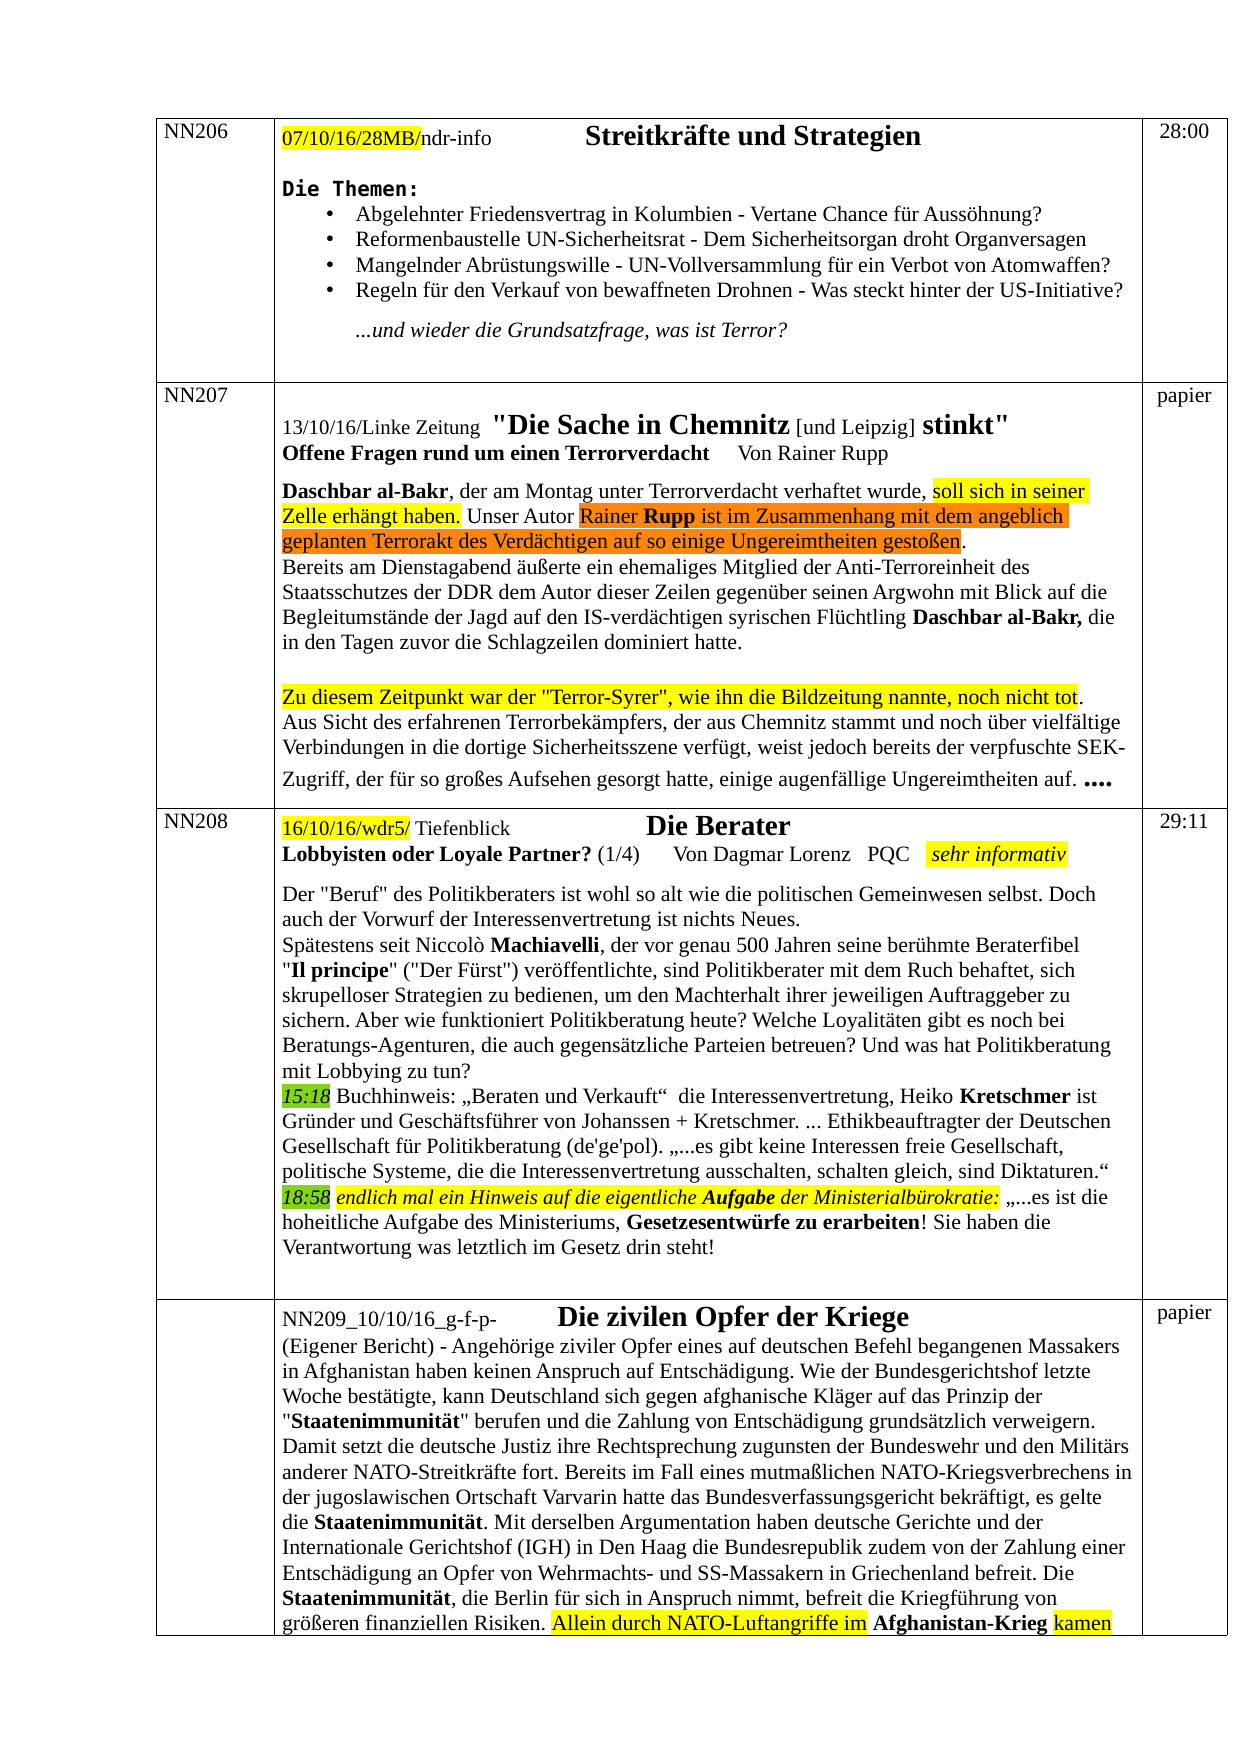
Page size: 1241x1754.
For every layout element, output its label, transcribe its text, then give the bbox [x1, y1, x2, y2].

table_cell NN206 [157, 119, 274, 382]
table_cell NN208 [157, 809, 274, 1299]
table_cell papier [1143, 1300, 1227, 1635]
table_cell 07/10/16/28MB/ndr-info Streitkräfte und Strategien Die Themen: Abgelehnter Friedensvertrag in Kolumbien - Vertane Chance für Aussöhnung? Reformenbaustelle UN-Sicherheitsrat - Dem Sicherheitsorgan droht Organversagen Mangelnder Abrüstungswille - UN-Vollversammlung für ein Verbot von Atomwaffen? Regeln für den Verkauf von bewaffneten Drohnen - Was steckt hinter der US-Initiative? ...und wieder die Grundsatzfrage, was ist Terror? [275, 119, 1142, 382]
table_cell 13/10/16/Linke Zeitung "Die Sache in Chemnitz [und Leipzig] stinkt" Offene Fragen rund um einen Terrorverdacht Von Rainer Rupp Daschbar al-Bakr, der am Montag unter Terrorverdacht verhaftet wurde, soll sich in seiner Zelle erhängt haben. Unser Autor Rainer Rupp ist im Zusammenhang mit dem angeblich geplanten Terrorakt des Verdächtigen auf so einige Ungereimtheiten gestoßen. Bereits am Dienstagabend äußerte ein ehemaliges Mitglied der Anti-Terroreinheit des Staatsschutzes der DDR dem Autor dieser Zeilen gegenüber seinen Argwohn mit Blick auf die Begleitumstände der Jagd auf den IS-verdächtigen syrischen Flüchtling Daschbar al-Bakr, die in den Tagen zuvor die Schlagzeilen dominiert hatte. Zu diesem Zeitpunkt war der "Terror-Syrer", wie ihn die Bildzeitung nannte, noch nicht tot. Aus Sicht des erfahrenen Terrorbekämpfers, der aus Chemnitz stammt und noch über vielfältige Verbindungen in die dortige Sicherheitsszene verfügt, weist jedoch bereits der verpfuschte SEK-Zugriff, der für so großes Aufsehen gesorgt hatte, einige augenfällige Ungereimtheiten auf. .... [275, 383, 1142, 808]
table_cell 29:11 [1143, 809, 1227, 1299]
table_cell NN207 [157, 383, 274, 808]
table_cell papier [1143, 383, 1227, 808]
table_cell NN209_10/10/16_g-f-p- Die zivilen Opfer der Kriege (Eigener Bericht) - Angehörige ziviler Opfer eines auf deutschen Befehl begangenen Massakers in Afghanistan haben keinen Anspruch auf Entschädigung. Wie der Bundesgerichtshof letzte Woche bestätigte, kann Deutschland sich gegen afghanische Kläger auf das Prinzip der "Staatenimmunität" berufen und die Zahlung von Entschädigung grundsätzlich verweigern. Damit setzt die deutsche Justiz ihre Rechtsprechung zugunsten der Bundeswehr und den Militärs anderer NATO-Streitkräfte fort. Bereits im Fall eines mutmaßlichen NATO-Kriegsverbrechens in der jugoslawischen Ortschaft Varvarin hatte das Bundesverfassungsgericht bekräftigt, es gelte die Staatenimmunität. Mit derselben Argumentation haben deutsche Gerichte und der Internationale Gerichtshof (IGH) in Den Haag die Bundesrepublik zudem von der Zahlung einer Entschädigung an Opfer von Wehrmachts- und SS-Massakern in Griechenland befreit. Die Staatenimmunität, die Berlin für sich in Anspruch nimmt, befreit die Kriegführung von größeren finanziellen Risiken. Allein durch NATO-Luftangriffe im Afghanistan-Krieg kamen [275, 1300, 1142, 1635]
table_cell 16/10/16/wdr5/ Tiefenblick Die Berater Lobbyisten oder Loyale Partner? (1/4) Von Dagmar Lorenz PQC sehr informativ Der "Beruf" des Politikberaters ist wohl so alt wie die politischen Gemeinwesen selbst. Doch auch der Vorwurf der Interessenvertretung ist nichts Neues. Spätestens seit Niccolò Machiavelli, der vor genau 500 Jahren seine berühmte Beraterfibel "Il principe" ("Der Fürst") veröffentlichte, sind Politikberater mit dem Ruch behaftet, sich skrupelloser Strategien zu bedienen, um den Machterhalt ihrer jeweiligen Auftraggeber zu sichern. Aber wie funktioniert Politikberatung heute? Welche Loyalitäten gibt es noch bei Beratungs-Agenturen, die auch gegensätzliche Parteien betreuen? Und was hat Politikberatung mit Lobbying zu tun? 15:18 Buchhinweis: „Beraten und Verkauft“ die Interessenvertretung, Heiko Kretschmer ist Gründer und Geschäftsführer von Johanssen + Kretschmer. ... Ethikbeauftragter der Deutschen Gesellschaft für Politikberatung (de'ge'pol). „...es gibt keine Interessen freie Gesellschaft, politische Systeme, die die Interessenvertretung ausschalten, schalten gleich, sind Diktaturen.“ 18:58 endlich mal ein Hinweis auf die eigentliche Aufgabe der Ministerialbürokratie: „...es ist die hoheitliche Aufgabe des Ministeriums, Gesetzesentwürfe zu erarbeiten! Sie haben die Verantwortung was letztlich im Gesetz drin steht! [275, 809, 1142, 1299]
table_cell 28:00 [1143, 119, 1227, 382]
table_cell [157, 1300, 274, 1635]
